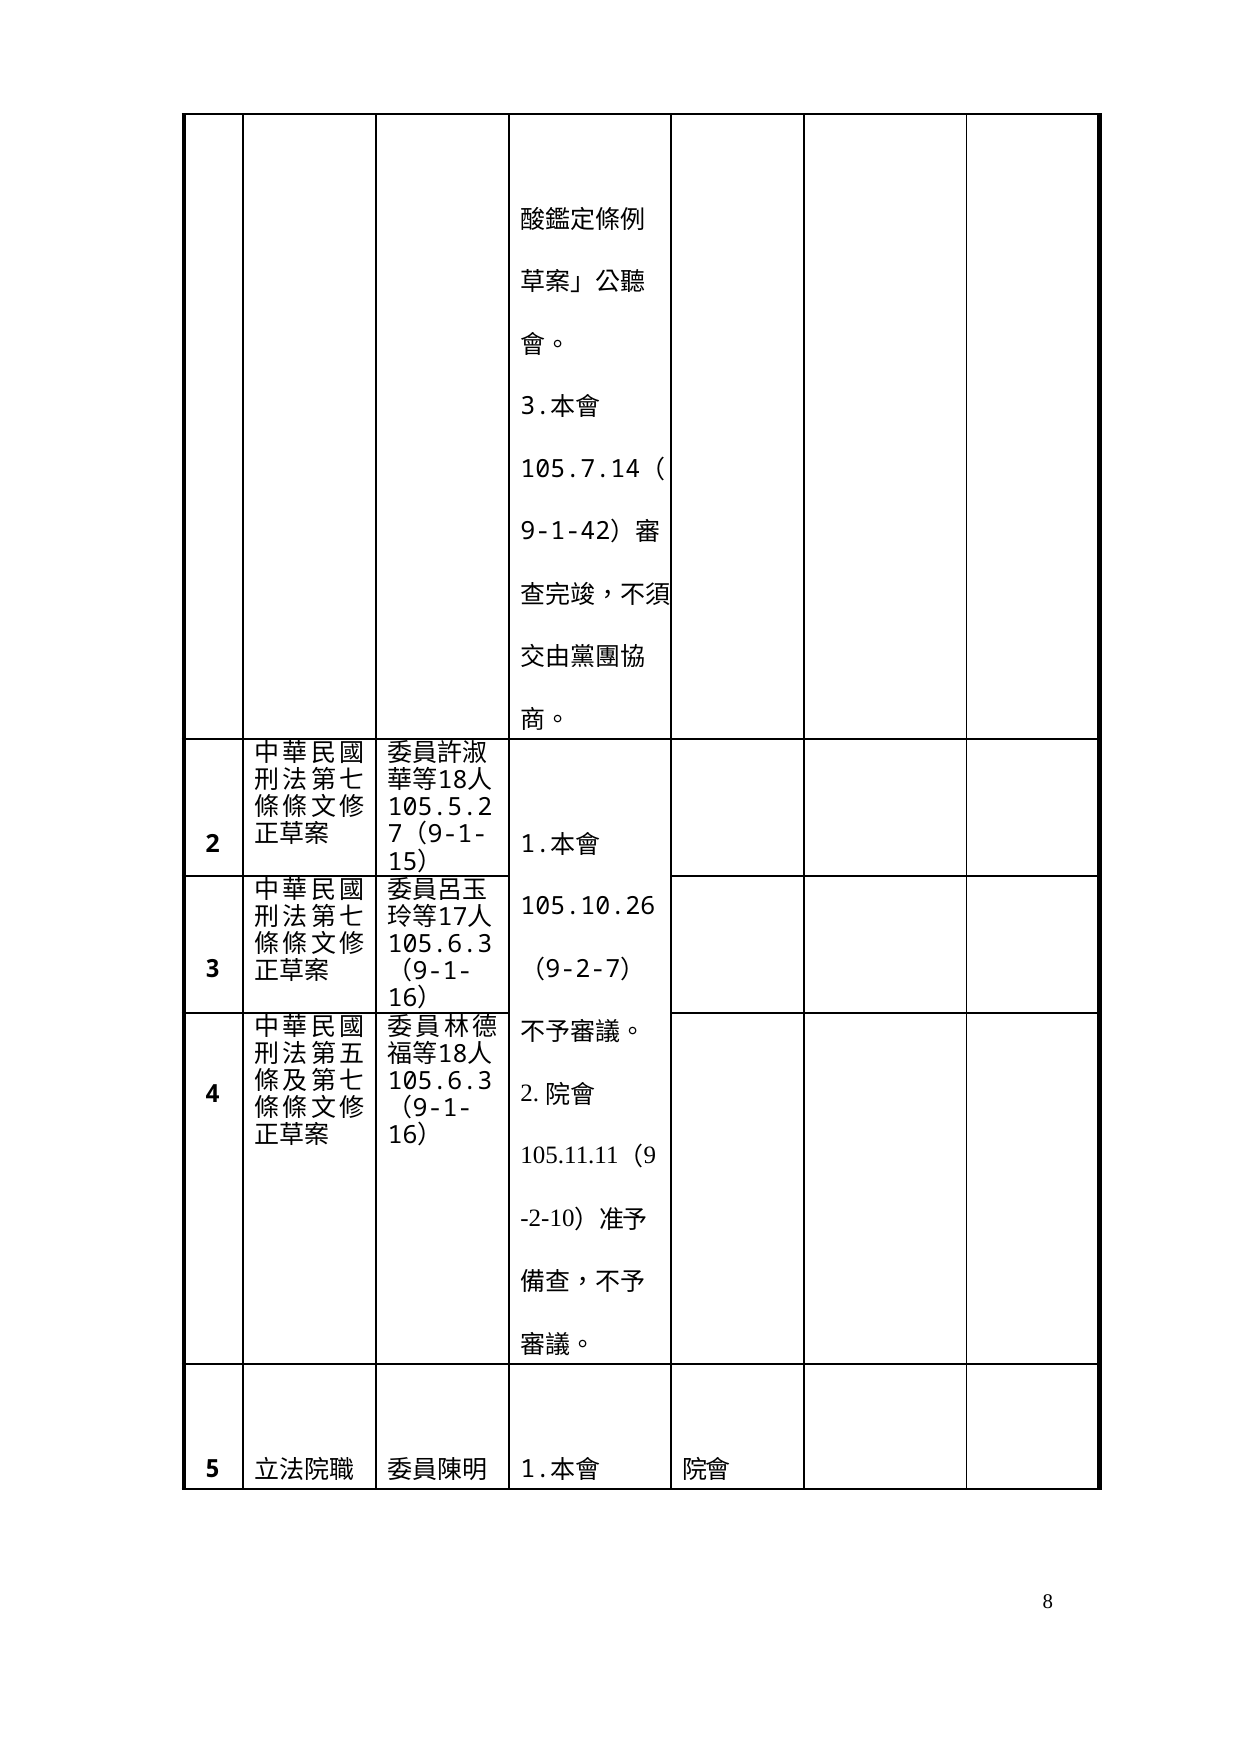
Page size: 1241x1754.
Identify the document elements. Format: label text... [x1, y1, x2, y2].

table_cell [805, 1014, 966, 1363]
table_cell [967, 1365, 1097, 1488]
table_cell [672, 1014, 803, 1363]
table_cell [967, 877, 1097, 1012]
table_cell [805, 1365, 966, 1488]
table_cell [672, 877, 803, 1012]
table_cell [377, 115, 508, 738]
table_cell 5 [186, 1365, 242, 1488]
table_cell [805, 115, 966, 738]
table_cell [186, 115, 242, 738]
table_cell 4 [186, 1014, 242, 1363]
table_cell 院會 [672, 1365, 803, 1488]
table_cell [967, 115, 1097, 738]
table_cell 委員林德福等18人 105.6.3（9-1-16） [377, 1014, 508, 1363]
table_cell 2 [186, 740, 242, 875]
table_cell [805, 740, 966, 875]
table_cell 委員呂玉玲等17人105.6.3（9-1-16） [377, 877, 508, 1012]
table_cell 委員許淑華等18人105.5.27（9-1-15） [377, 740, 508, 875]
table_cell 1.本會 [510, 1365, 670, 1488]
table_cell [244, 115, 375, 738]
table_cell [967, 740, 1097, 875]
table_cell [967, 1014, 1097, 1363]
table_cell [805, 877, 966, 1012]
table_cell [672, 740, 803, 875]
table_cell 中華民國刑法第七條條文修正草案 [244, 740, 375, 875]
table_cell [672, 115, 803, 738]
table_cell 委員陳明 [377, 1365, 508, 1488]
table_cell 酸鑑定條例草案」公聽會。 3.本會105.7.14（9-1-42）審查完竣，不須交由黨團協商。 [510, 115, 670, 738]
table_cell 3 [186, 877, 242, 1012]
table_cell 中華民國刑法第五條及第七條條文修正草案 [244, 1014, 375, 1363]
table_cell 1.本會105.10.26（9-2-7）不予審議。 2. 院會105.11.11（9-2-10）准予備查，不予審議。 [510, 740, 670, 1363]
table_cell 中華民國刑法第七條條文修正草案 [244, 877, 375, 1012]
table_cell 立法院職 [244, 1365, 375, 1488]
